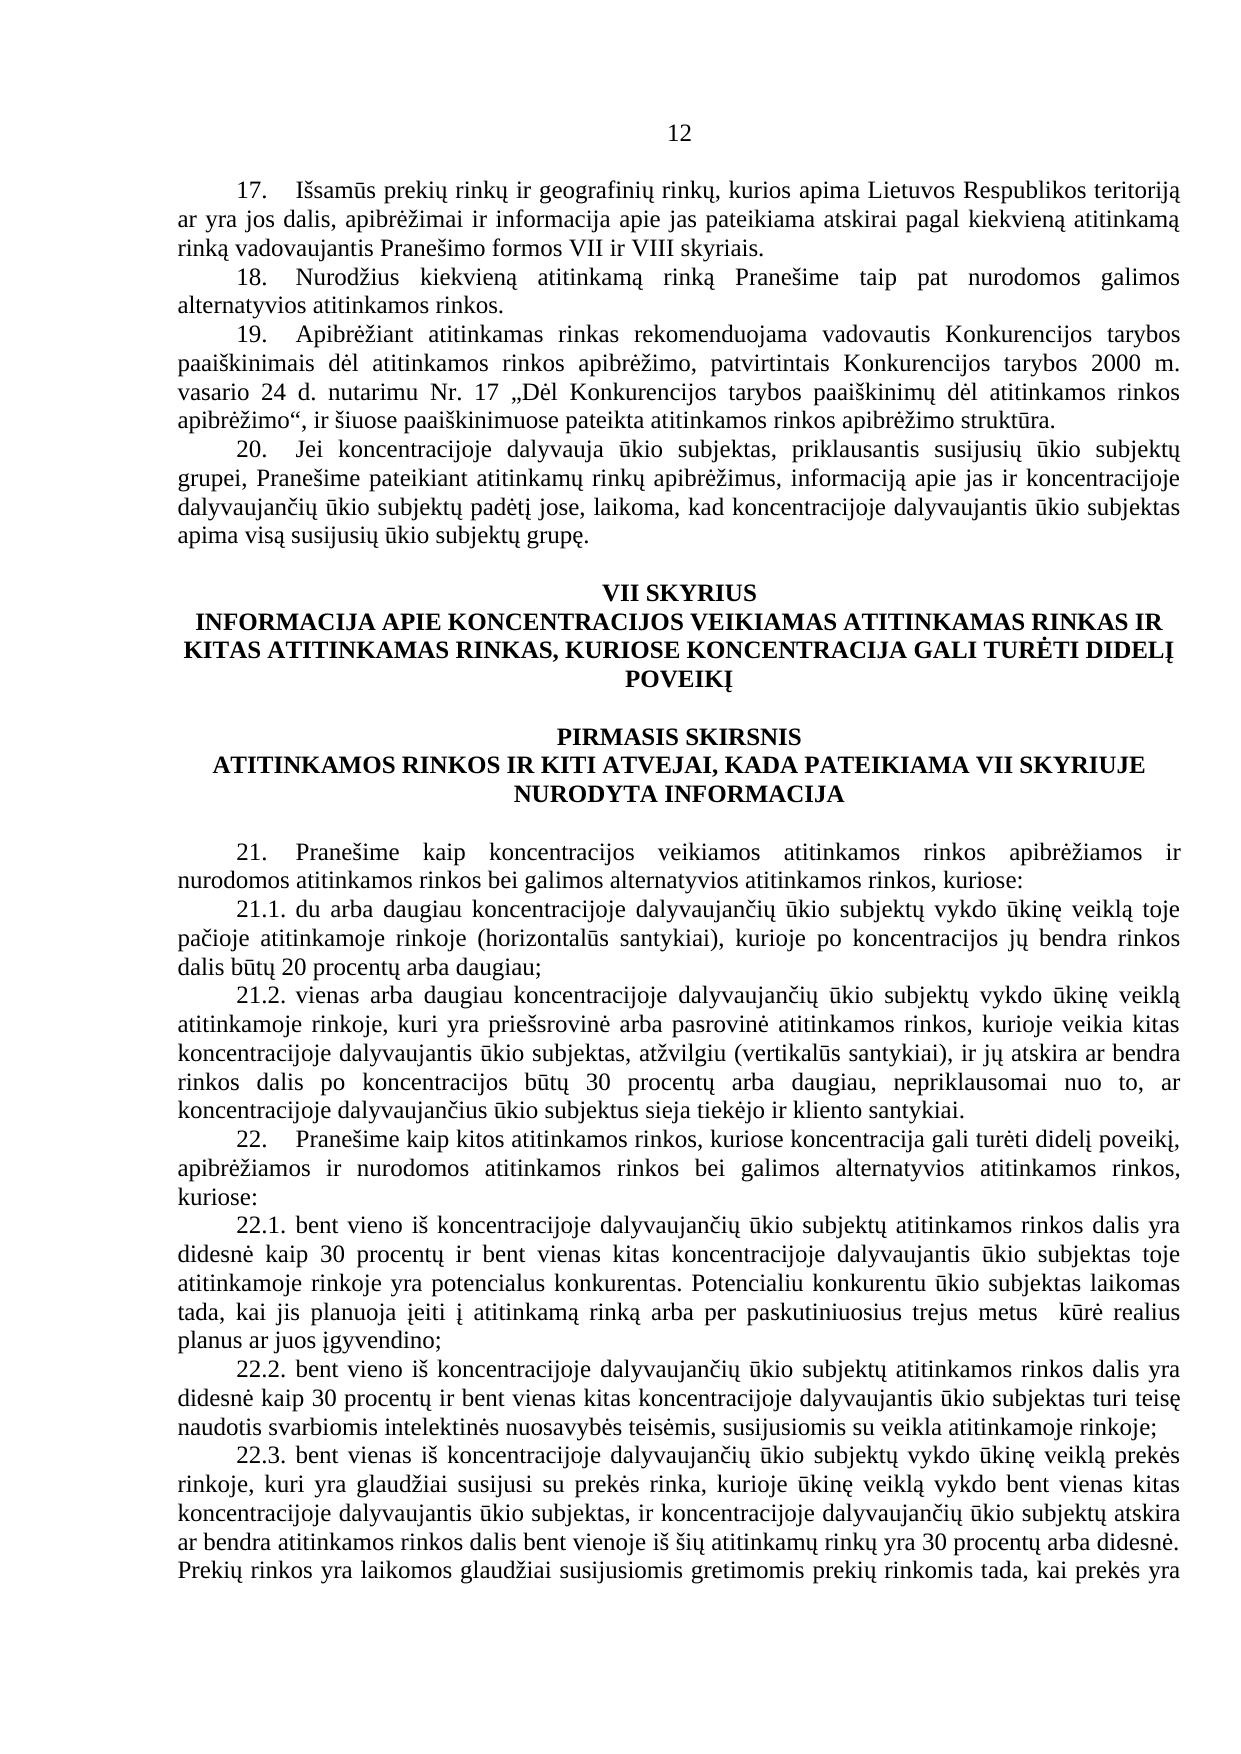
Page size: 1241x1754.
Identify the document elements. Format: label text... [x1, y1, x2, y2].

text 22.2. bent vieno iš koncentracijoje dalyvaujančių ūkio subjektų atitinkamos rinkos dalis yra didesnė kaip 30 procentų ir bent vienas kitas koncentracijoje dalyvaujantis ūkio subjektas turi teisę naudotis svarbiomis intelektinės nuosavybės teisėmis, susijusiomis su veikla atitinkamoje rinkoje; [177, 1354, 1181, 1441]
text 22.1. bent vieno iš koncentracijoje dalyvaujančių ūkio subjektų atitinkamos rinkos dalis yra didesnė kaip 30 procentų ir bent vienas kitas koncentracijoje dalyvaujantis ūkio subjektas toje atitinkamoje rinkoje yra potencialus konkurentas. Potencialiu konkurentu ūkio subjektas laikomas tada, kai jis planuoja įeiti į atitinkamą rinką arba per paskutiniuosius trejus metus kūrė realius planus ar juos įgyvendino; [177, 1211, 1181, 1354]
text 18. Nurodžius kiekvieną atitinkamą rinką Pranešime taip pat nurodomos galimos alternatyvios atitinkamos rinkos. [177, 262, 1181, 319]
text 21.1. du arba daugiau koncentracijoje dalyvaujančių ūkio subjektų vykdo ūkinę veiklą toje pačioje atitinkamoje rinkoje (horizontalūs santykiai), kurioje po koncentracijos jų bendra rinkos dalis būtų 20 procentų arba daugiau; [177, 894, 1181, 981]
text VII skyrius [177, 578, 1181, 607]
text Atitinkamos rinkos ir kiti atvejai, kada pateikiama VII skyriuje nurodyta informacija [177, 751, 1181, 808]
text 21.2. vienas arba daugiau koncentracijoje dalyvaujančių ūkio subjektų vykdo ūkinę veiklą atitinkamoje rinkoje, kuri yra priešsrovinė arba pasrovinė atitinkamos rinkos, kurioje veikia kitas koncentracijoje dalyvaujantis ūkio subjektas, atžvilgiu (vertikalūs santykiai), ir jų atskira ar bendra rinkos dalis po koncentracijos būtų 30 procentų arba daugiau, nepriklausomai nuo to, ar koncentracijoje dalyvaujančius ūkio subjektus sieja tiekėjo ir kliento santykiai. [177, 981, 1181, 1124]
text 21. Pranešime kaip koncentracijos veikiamos atitinkamos rinkos apibrėžiamos ir nurodomos atitinkamos rinkos bei galimos alternatyvios atitinkamos rinkos, kuriose: [177, 837, 1181, 894]
text 20. Jei koncentracijoje dalyvauja ūkio subjektas, priklausantis susijusių ūkio subjektų grupei, Pranešime pateikiant atitinkamų rinkų apibrėžimus, informaciją apie jas ir koncentracijoje dalyvaujančių ūkio subjektų padėtį jose, laikoma, kad koncentracijoje dalyvaujantis ūkio subjektas apima visą susijusių ūkio subjektų grupę. [177, 434, 1181, 549]
text 19. Apibrėžiant atitinkamas rinkas rekomenduojama vadovautis Konkurencijos tarybos paaiškinimais dėl atitinkamos rinkos apibrėžimo, patvirtintais Konkurencijos tarybos 2000 m. vasario 24 d. nutarimu Nr. 17 „Dėl Konkurencijos tarybos paaiškinimų dėl atitinkamos rinkos apibrėžimo“, ir šiuose paaiškinimuose pateikta atitinkamos rinkos apibrėžimo struktūra. [177, 319, 1181, 434]
text 22.3. bent vienas iš koncentracijoje dalyvaujančių ūkio subjektų vykdo ūkinę veiklą prekės rinkoje, kuri yra glaudžiai susijusi su prekės rinka, kurioje ūkinę veiklą vykdo bent vienas kitas koncentracijoje dalyvaujantis ūkio subjektas, ir koncentracijoje dalyvaujančių ūkio subjektų atskira ar bendra atitinkamos rinkos dalis bent vienoje iš šių atitinkamų rinkų yra 30 procentų arba didesnė. Prekių rinkos yra laikomos glaudžiai susijusiomis gretimomis prekių rinkomis tada, kai prekės yra [177, 1441, 1181, 1584]
text 22. Pranešime kaip kitos atitinkamos rinkos, kuriose koncentracija gali turėti didelį poveikį, apibrėžiamos ir nurodomos atitinkamos rinkos bei galimos alternatyvios atitinkamos rinkos, kuriose: [177, 1124, 1181, 1211]
text 17. Išsamūs prekių rinkų ir geografinių rinkų, kurios apima Lietuvos Respublikos teritoriją ar yra jos dalis, apibrėžimai ir informacija apie jas pateikiama atskirai pagal kiekvieną atitinkamą rinką vadovaujantis Pranešimo formos VII ir VIII skyriais. [177, 176, 1181, 262]
text Informacija apie koncentracijos veikiamas atitinkamas rinkas ir kitas atitinkamas rinkas, kuriose koncentracija gali turėti didelį poveikį [177, 607, 1181, 693]
text Pirmasis skirsnis [177, 722, 1181, 751]
